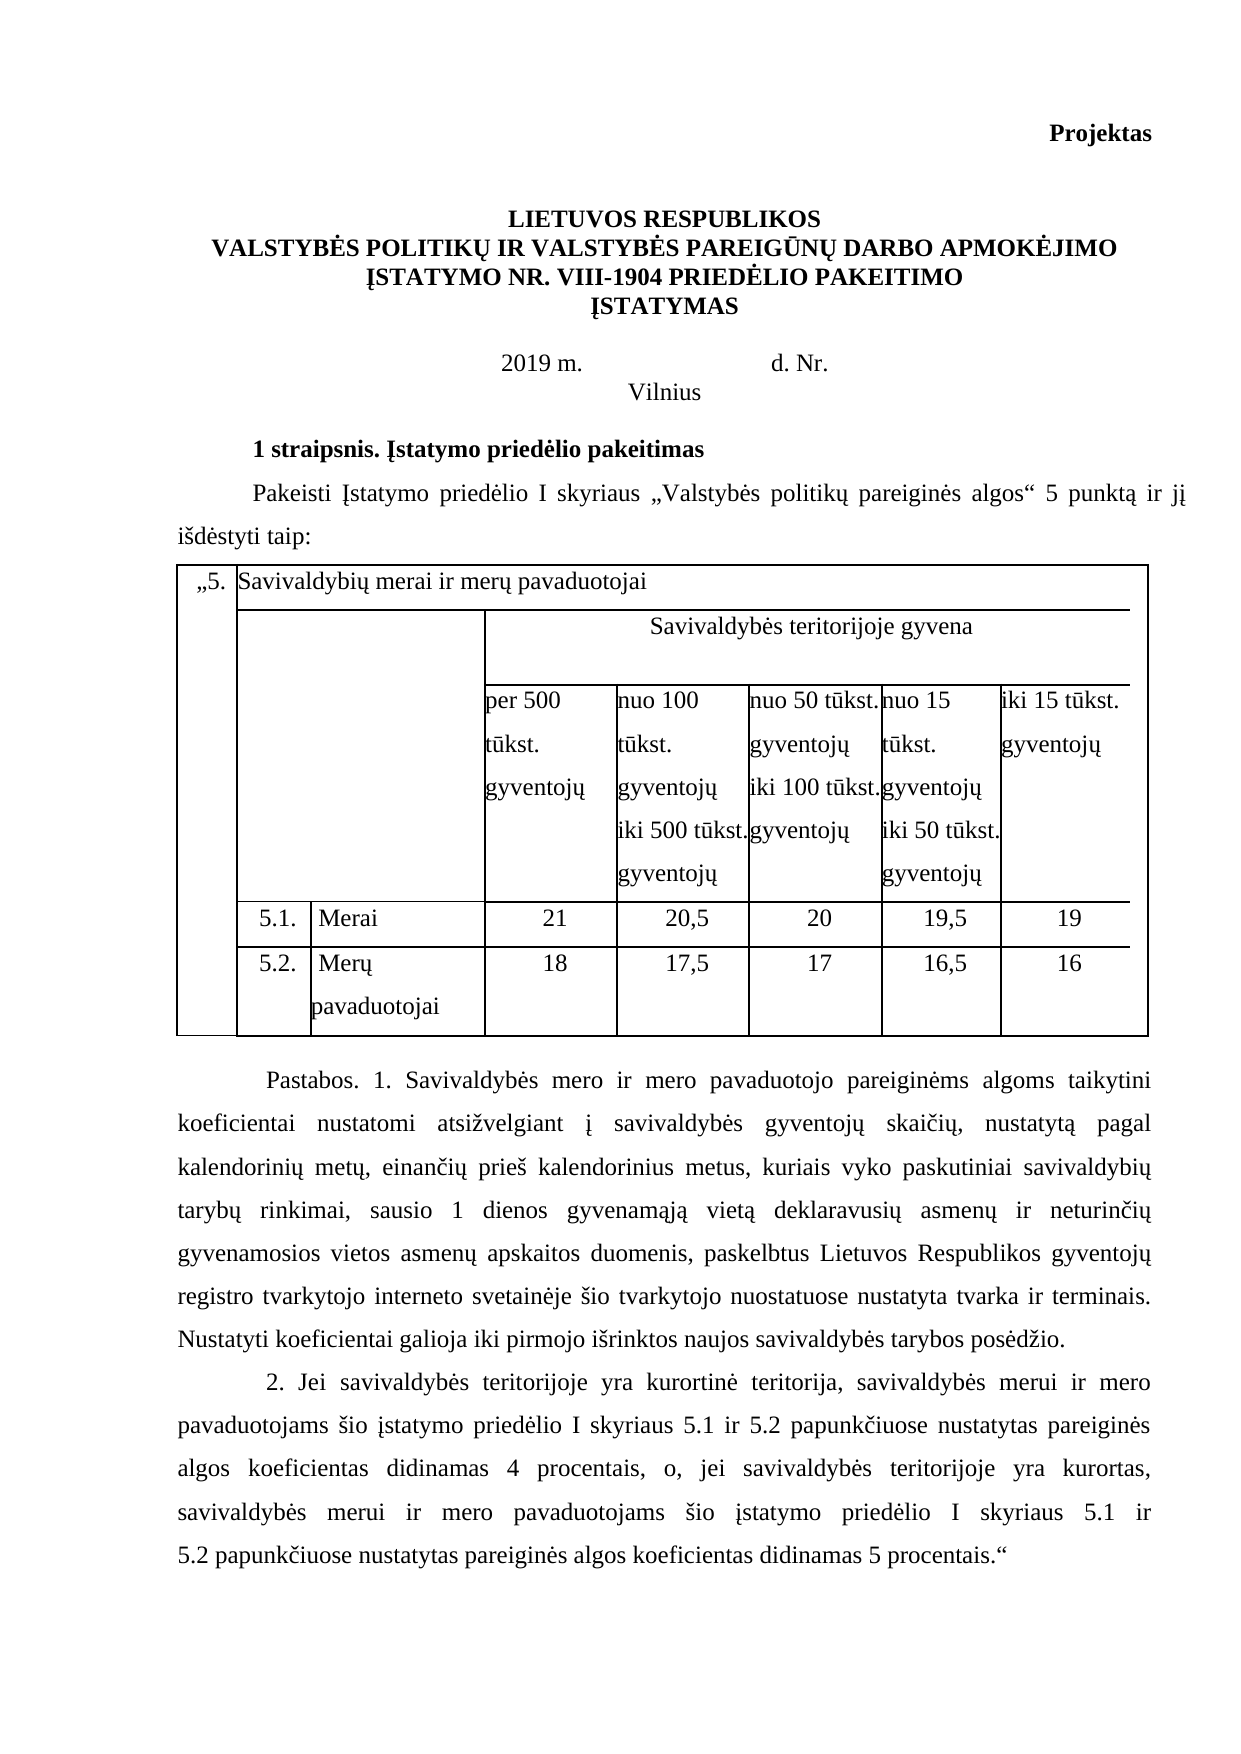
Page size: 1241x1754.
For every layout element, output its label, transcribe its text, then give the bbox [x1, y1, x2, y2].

table_cell 16 [1002, 948, 1130, 1034]
table_cell 19 [1002, 903, 1130, 946]
text Pakeisti Įstatymo priedėlio I skyriaus „Valstybės politikų pareiginės algos“ 5 punktą ir jį išdėstyti taip: [177, 478, 1187, 549]
table_cell 17,5 [618, 948, 748, 1034]
table_cell nuo 100 tūkst. gyventojų iki 500 tūkst. gyventojų [618, 686, 748, 901]
text 2019 m. d. Nr. Vilnius [177, 348, 1152, 406]
text Projektas [930, 118, 1152, 147]
table_cell 18 [486, 948, 616, 1034]
table_cell nuo 50 tūkst. gyventojų iki 100 tūkst. gyventojų [750, 686, 881, 901]
table_header Savivaldybės teritorijoje gyvena [486, 611, 1130, 683]
table_cell Merai [312, 902, 484, 946]
text ĮSTATYMAS [177, 291, 1152, 319]
table_cell 20 [750, 903, 881, 946]
table_header „5. [178, 566, 236, 1034]
text VALSTYBĖS POLITIKŲ IR VALSTYBĖS PAREIGŪNŲ DARBO APMOKĖJIMO ĮSTATYMO NR. VIII-1904 PRIEDĖLIO PAKEITIMO [177, 233, 1152, 291]
table_cell 16,5 [883, 948, 1000, 1034]
text 2. Jei savivaldybės teritorijoje yra kurortinė teritorija, savivaldybės merui ir mero pavaduotojams šio įstatymo priedėlio I skyriaus 5.1 ir 5.2 papunkčiuose nustatytas pareiginės algos koeficientas didinamas 4 procentais, o, jei savivaldybės teritorijoje yra kurortas, savivaldybės merui ir mero pavaduotojams šio įstatymo priedėlio I skyriaus 5.1 ir 5.2 papunkčiuose nustatytas pareiginės algos koeficientas didinamas 5 procentais.“ [177, 1367, 1152, 1568]
table_cell iki 15 tūkst. gyventojų [1002, 686, 1130, 901]
text 1 straipsnis. Įstatymo priedėlio pakeitimas [177, 434, 1187, 463]
table_cell 5.2. [238, 948, 310, 1034]
table_cell 17 [750, 948, 881, 1034]
table_cell per 500 tūkst. gyventojų [486, 686, 616, 901]
text LIETUVOS RESPUBLIKOS [177, 204, 1152, 233]
table_header Savivaldybių merai ir merų pavaduotojai [238, 566, 1147, 1034]
table_cell nuo 15 tūkst. gyventojų iki 50 tūkst. gyventojų [883, 686, 1000, 901]
table_header [238, 611, 484, 901]
table_cell 20,5 [618, 903, 748, 946]
table_cell 19,5 [883, 903, 1000, 946]
text Pastabos. 1. Savivaldybės mero ir mero pavaduotojo pareiginėms algoms taikytini koeficientai nustatomi atsižvelgiant į savivaldybės gyventojų skaičių, nustatytą pagal kalendorinių metų, einančių prieš kalendorinius metus, kuriais vyko paskutiniai savivaldybių tarybų rinkimai, sausio 1 dienos gyvenamąją vietą deklaravusių asmenų ir neturinčių gyvenamosios vietos asmenų apskaitos duomenis, paskelbtus Lietuvos Respublikos gyventojų registro tvarkytojo interneto svetainėje šio tvarkytojo nuostatuose nustatyta tvarka ir terminais. Nustatyti koeficientai galioja iki pirmojo išrinktos naujos savivaldybės tarybos posėdžio. [177, 1065, 1152, 1353]
table_cell 21 [486, 903, 616, 946]
table_cell Merų pavaduotojai [312, 948, 484, 1034]
table_cell 5.1. [238, 902, 310, 946]
